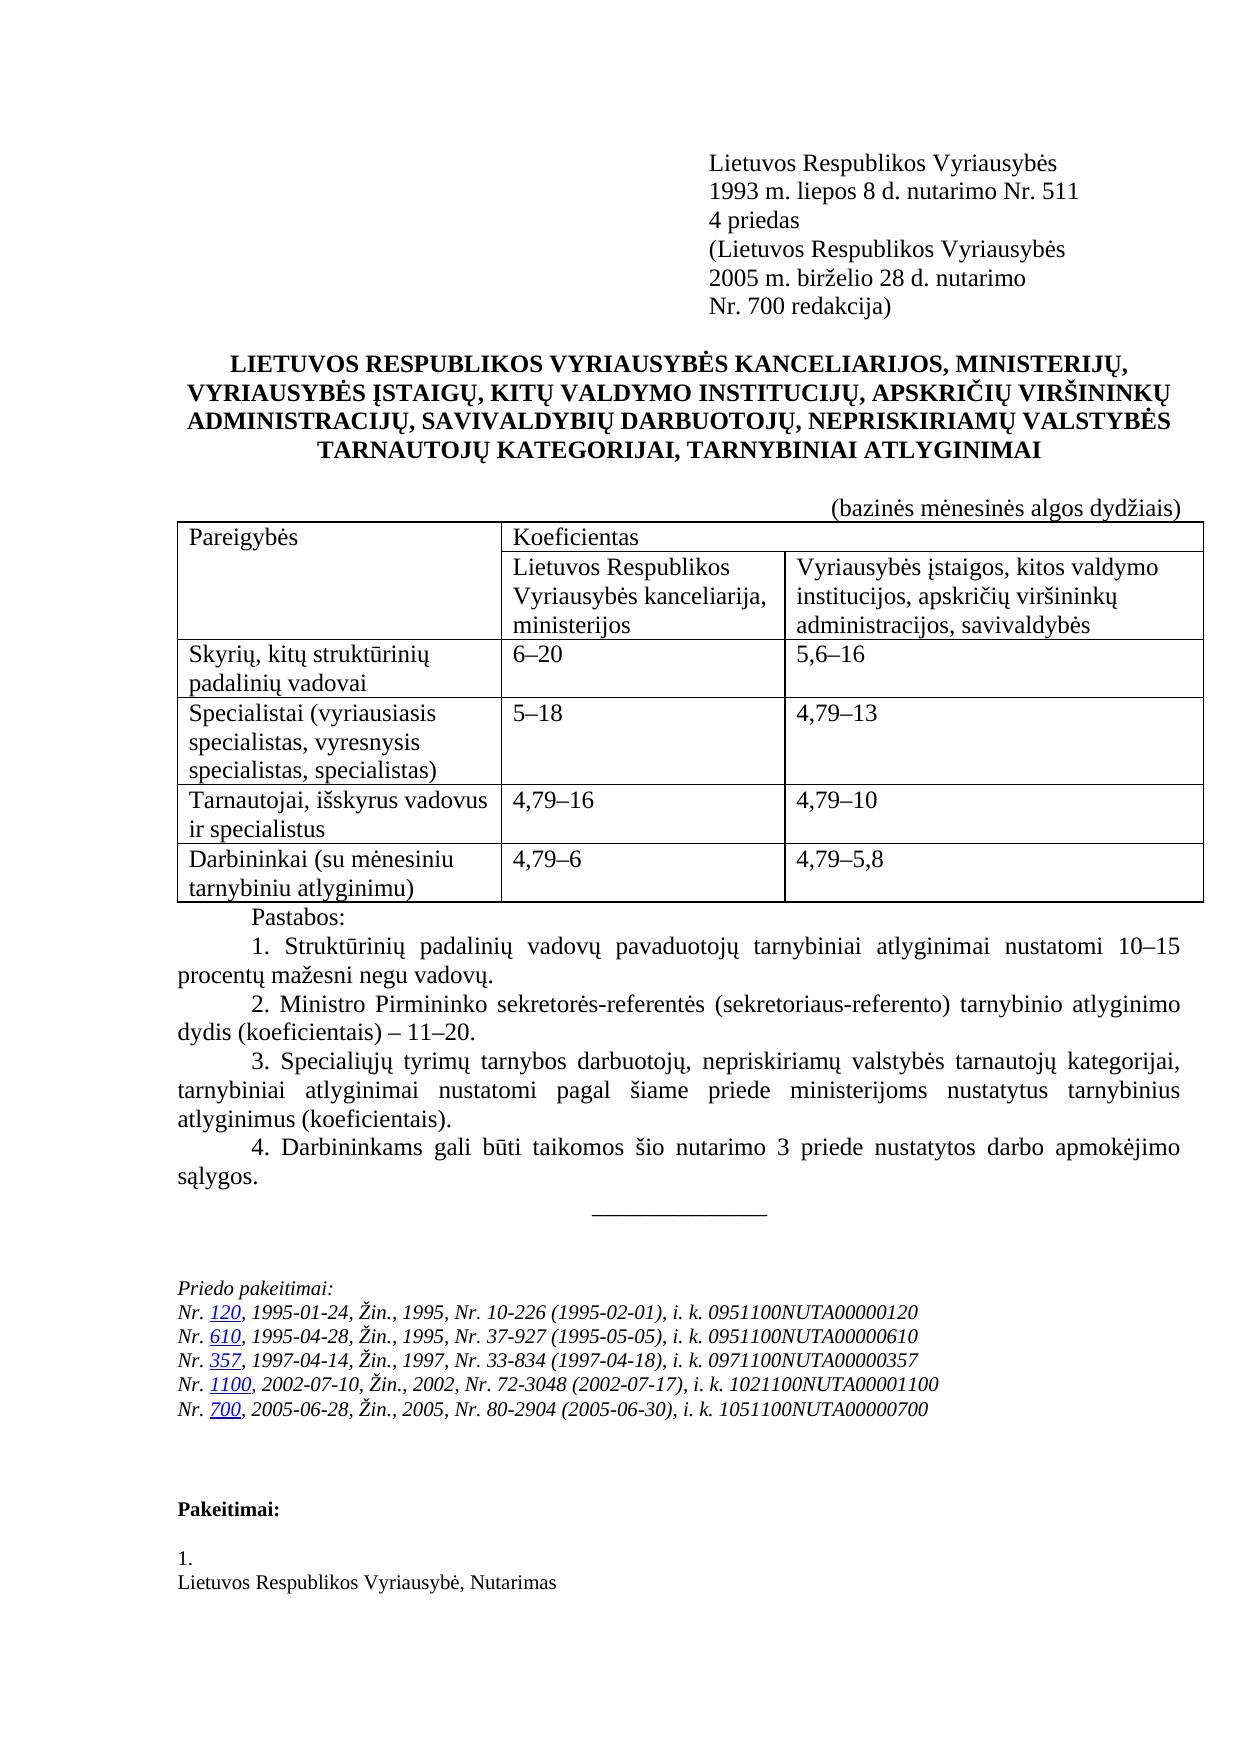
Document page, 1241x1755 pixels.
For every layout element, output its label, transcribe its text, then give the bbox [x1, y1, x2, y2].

table_cell Lietuvos Respublikos Vyriausybės kanceliarija, ministerijos [502, 552, 784, 638]
text Priedo pakeitimai: [177, 1276, 1181, 1300]
text Pakeitimai: [177, 1497, 1181, 1521]
table_header Koeficientas [502, 523, 1203, 551]
text 1. [177, 1546, 1181, 1569]
table_cell Vyriausybės įstaigos, kitos valdymo institucijos, apskričių viršininkų administracijos, savivaldybės [786, 552, 1203, 638]
text Lietuvos Respublikos Vyriausybės [177, 148, 1181, 176]
text 1993 m. liepos 8 d. nutarimo Nr. 511 [177, 176, 1181, 205]
table_cell Tarnautojai, išskyrus vadovus ir specialistus [178, 785, 501, 843]
text (bazinės mėnesinės algos dydžiais) [177, 493, 1181, 521]
table_cell 5–18 [502, 698, 784, 784]
text 3. Specialiųjų tyrimų tarnybos darbuotojų, nepriskiriamų valstybės tarnautojų kategorijai, tarnybiniai atlyginimai nustatomi pagal šiame priede ministerijoms nustatytus tarnybinius atlyginimus (koeficientais). [177, 1046, 1181, 1132]
table_cell 4,79–5,8 [786, 844, 1203, 901]
text Nr. 700 redakcija) [177, 291, 1181, 320]
table_cell 4,79–13 [786, 698, 1203, 784]
table_cell 6–20 [502, 640, 784, 697]
text LIETUVOS RESPUBLIKOS VYRIAUSYBĖS KANCELIARIJOS, MINISTERIJŲ, VYRIAUSYBĖS ĮSTAIGŲ, KITŲ VALDYMO INSTITUCIJŲ, APSKRIČIŲ VIRŠININKŲ ADMINISTRACIJŲ, SAVIVALDYBIŲ DARBUOTOJŲ, NEPRISKIRIAMŲ VALSTYBĖS TARNAUTOJŲ KATEGORIJAI, TARNYBINIAI ATLYGINIMAI [177, 349, 1181, 464]
text 2. Ministro Pirmininko sekretorės-referentės (sekretoriaus-referento) tarnybinio atlyginimo dydis (koeficientais) – 11–20. [177, 989, 1181, 1046]
text ______________ [177, 1190, 1181, 1219]
table_cell 5,6–16 [786, 640, 1203, 697]
text 1. Struktūrinių padalinių vadovų pavaduotojų tarnybiniai atlyginimai nustatomi 10–15 procentų mažesni negu vadovų. [177, 931, 1181, 989]
table_cell Specialistai (vyriausiasis specialistas, vyresnysis specialistas, specialistas) [178, 698, 501, 784]
text Pastabos: [177, 903, 1181, 931]
table_cell 4,79–6 [502, 844, 784, 901]
table_cell Darbininkai (su mėnesiniu tarnybiniu atlyginimu) [178, 844, 501, 901]
text Nr. 120, 1995-01-24, Žin., 1995, Nr. 10-226 (1995-02-01), i. k. 0951100NUTA00000120 [177, 1300, 1181, 1324]
table_cell 4,79–16 [502, 785, 784, 843]
table_cell Skyrių, kitų struktūrinių padalinių vadovai [178, 640, 501, 697]
text (Lietuvos Respublikos Vyriausybės [177, 234, 1181, 263]
text Nr. 610, 1995-04-28, Žin., 1995, Nr. 37-927 (1995-05-05), i. k. 0951100NUTA00000610 [177, 1324, 1181, 1348]
text Nr. 700, 2005-06-28, Žin., 2005, Nr. 80-2904 (2005-06-30), i. k. 1051100NUTA00000700 [177, 1396, 1181, 1421]
text Nr. 357, 1997-04-14, Žin., 1997, Nr. 33-834 (1997-04-18), i. k. 0971100NUTA00000357 [177, 1348, 1181, 1372]
text 4 priedas [177, 205, 1181, 234]
text Nr. 1100, 2002-07-10, Žin., 2002, Nr. 72-3048 (2002-07-17), i. k. 1021100NUTA00001100 [177, 1372, 1181, 1396]
table_header Pareigybės [178, 523, 501, 638]
table_cell 4,79–10 [786, 785, 1203, 843]
text 4. Darbininkams gali būti taikomos šio nutarimo 3 priede nustatytos darbo apmokėjimo sąlygos. [177, 1132, 1181, 1190]
text 2005 m. birželio 28 d. nutarimo [177, 263, 1181, 291]
text Lietuvos Respublikos Vyriausybė, Nutarimas [177, 1569, 1181, 1594]
